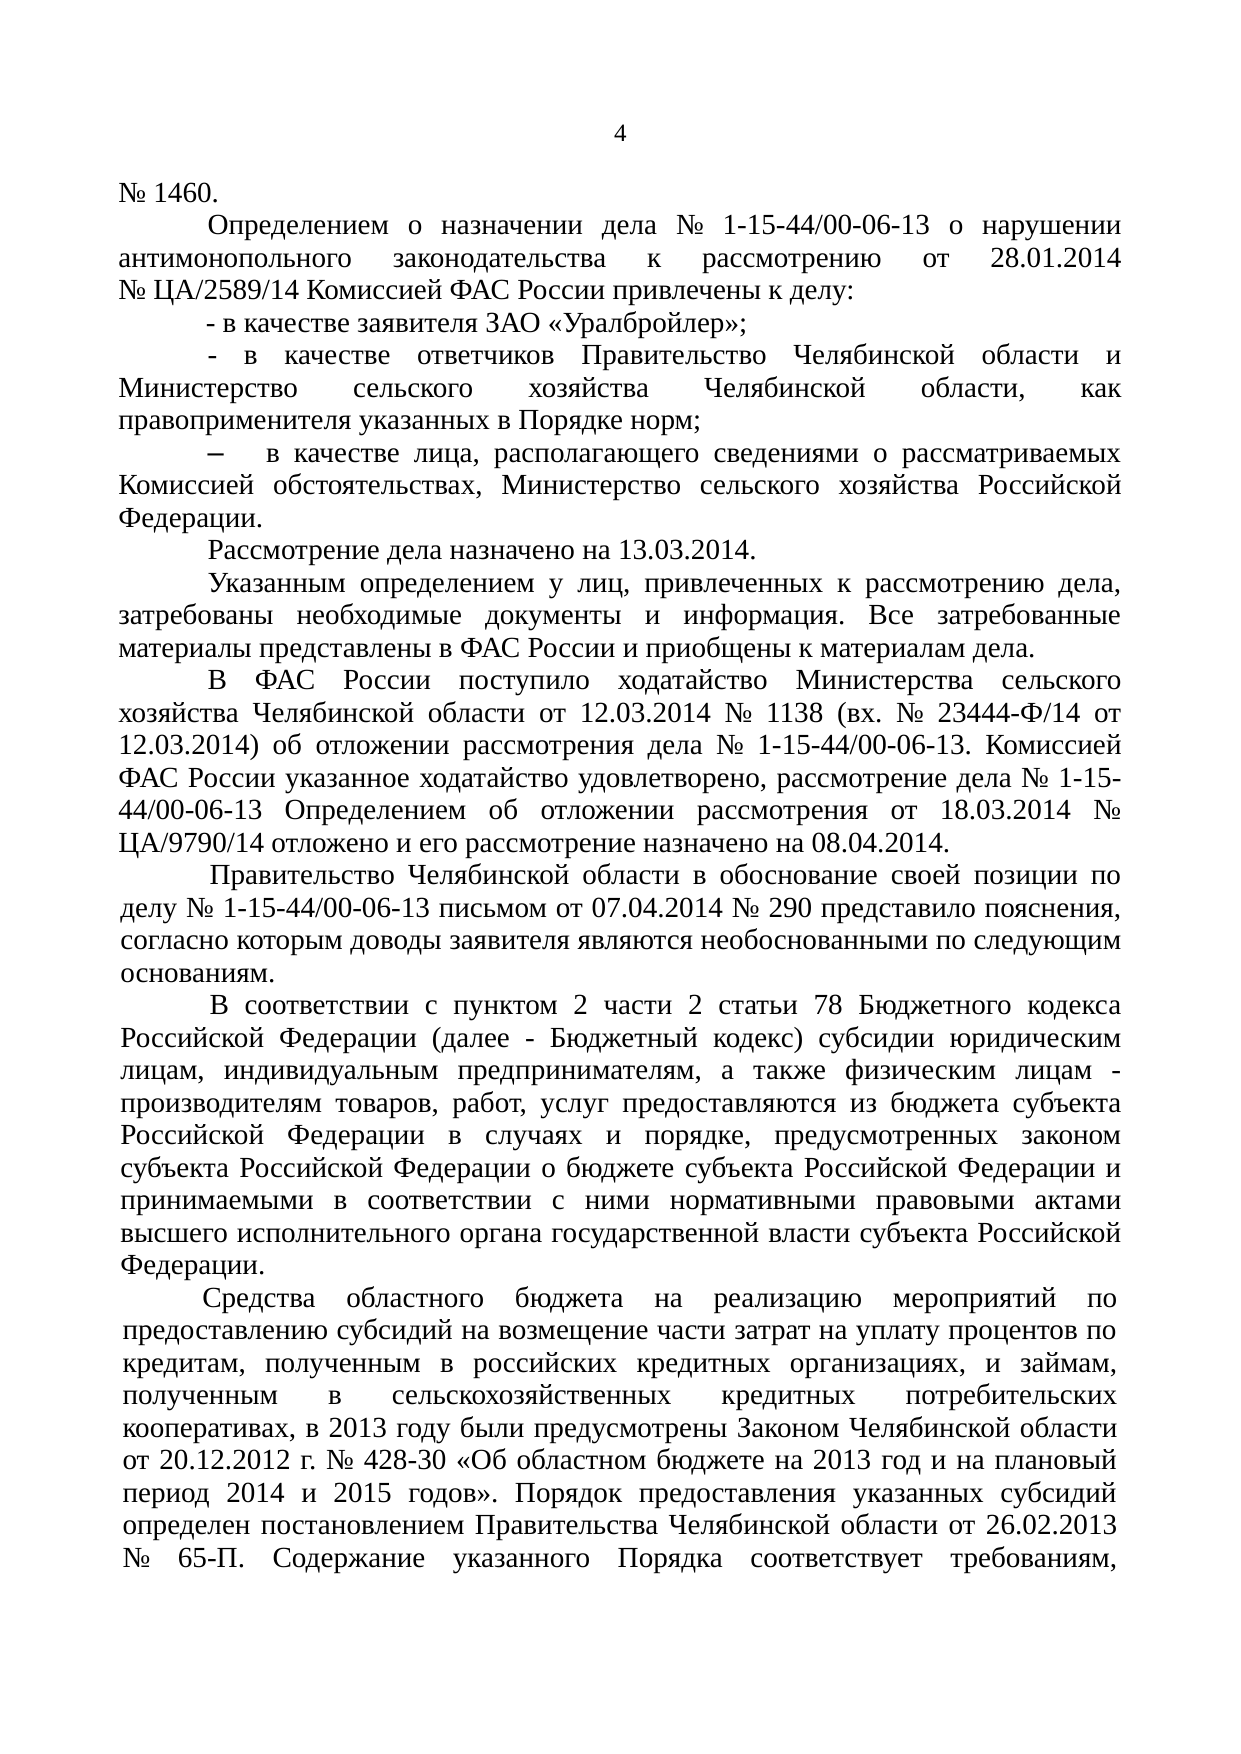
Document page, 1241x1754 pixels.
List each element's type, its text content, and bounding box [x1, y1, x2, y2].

text Указанным определением у лиц, привлеченных к рассмотрению дела, затребованы необходимые документы и информация. Все затребованные материалы представлены в ФАС России и приобщены к материалам дела. [118, 566, 1122, 664]
text Определением о назначении дела № 1-15-44/00-06-13 о нарушении антимонопольного законодательства к рассмотрению от 28.01.2014 № ЦА/2589/14 Комиссией ФАС России привлечены к делу: [118, 209, 1122, 306]
text Правительство Челябинской области в обоснование своей позиции по делу № 1-15-44/00-06-13 письмом от 07.04.2014 № 290 представило пояснения, согласно которым доводы заявителя являются необоснованными по следующим основаниям. [120, 859, 1122, 989]
text В ФАС России поступило ходатайство Министерства сельского хозяйства Челябинской области от 12.03.2014 № 1138 (вх. № 23444-Ф/14 от 12.03.2014) об отложении рассмотрения дела № 1-15-44/00-06-13. Комиссией ФАС России указанное ходатайство удовлетворено, рассмотрение дела № 1-15-44/00-06-13 Определением об отложении рассмотрения от 18.03.2014 № ЦА/9790/14 отложено и его рассмотрение назначено на 08.04.2014. [118, 664, 1122, 859]
text - в качестве ответчиков Правительство Челябинской области и Министерство сельского хозяйства Челябинской области, как правоприменителя указанных в Порядке норм; [118, 339, 1122, 436]
text - в качестве заявителя ЗАО «Уралбройлер»; [118, 306, 1122, 339]
text В соответствии с пунктом 2 части 2 статьи 78 Бюджетного кодекса Российской Федерации (далее - Бюджетный кодекс) субсидии юридическим лицам, индивидуальным предпринимателям, а также физическим лицам - производителям товаров, работ, услуг предоставляются из бюджета субъекта Российской Федерации в случаях и порядке, предусмотренных законом субъекта Российской Федерации о бюджете субъекта Российской Федерации и принимаемыми в соответствии с ними нормативными правовыми актами высшего исполнительного органа государственной власти субъекта Российской Федерации. [120, 989, 1122, 1281]
text Средства областного бюджета на реализацию мероприятий по предоставлению субсидий на возмещение части затрат на уплату процентов по кредитам, полученным в российских кредитных организациях, и займам, полученным в сельскохозяйственных кредитных потребительских кооперативах, в 2013 году были предусмотрены Законом Челябинской области от 20.12.2012 г. № 428-30 «Об областном бюджете на 2013 год и на плановый период 2014 и 2015 годов». Порядок предоставления указанных субсидий определен постановлением Правительства Челябинской области от 26.02.2013 № 65-П. Содержание указанного Порядка соответствует требованиям, [122, 1281, 1118, 1574]
text Рассмотрение дела назначено на 13.03.2014. [118, 534, 1122, 566]
text № 1460. [118, 176, 1122, 209]
list в качестве лица, располагающего сведениями о рассматриваемых Комиссией обстоятельствах, Министерство сельского хозяйства Российской Федерации. [118, 436, 1122, 534]
